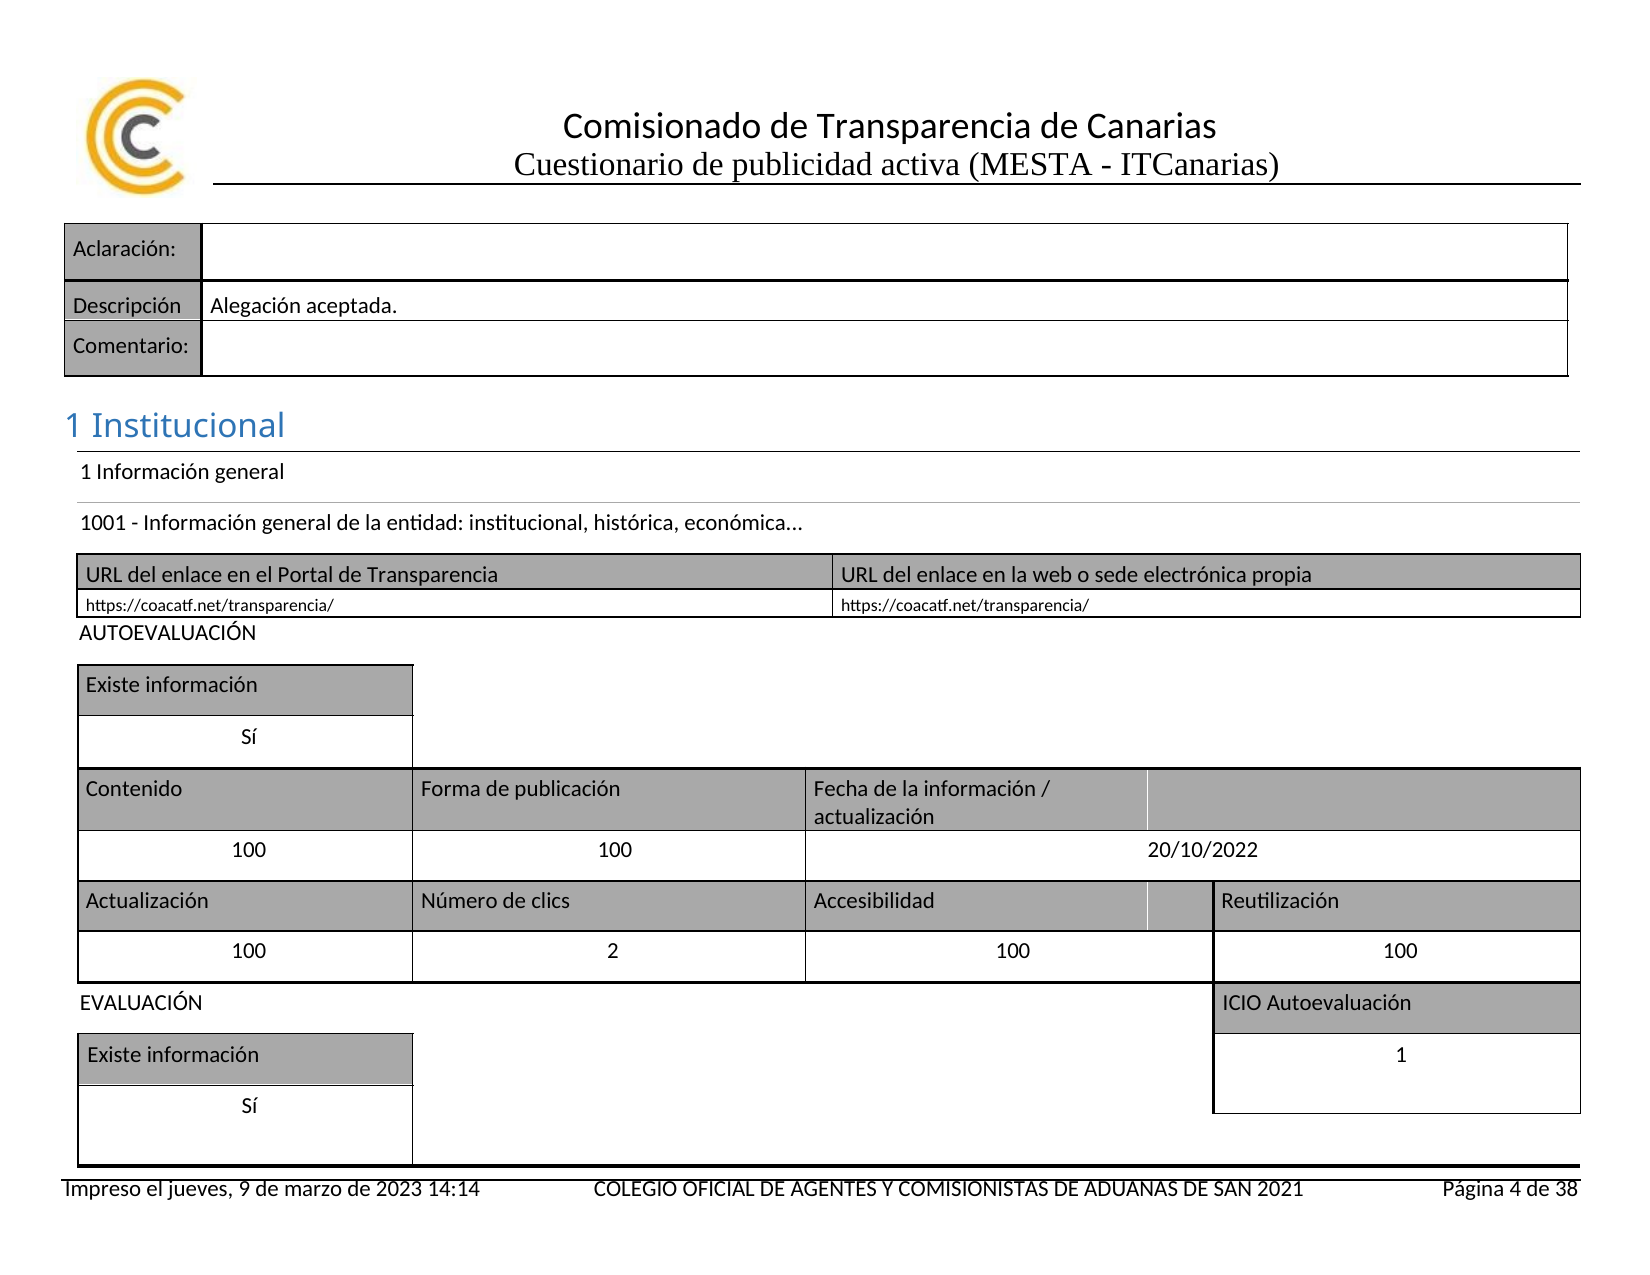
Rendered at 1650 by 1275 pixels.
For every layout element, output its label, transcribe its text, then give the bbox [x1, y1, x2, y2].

table_cell ICIO Autoevaluación [1215, 984, 1580, 1033]
table_cell [1148, 984, 1213, 1164]
table_cell Número de clics [413, 882, 678, 930]
table_cell Accesibilidad [806, 882, 1147, 930]
table_cell Sí [79, 716, 376, 767]
table_cell URL del enlace en la web o sede electrónica propia [833, 555, 1580, 588]
table_cell [376, 1034, 412, 1084]
table_header Existe información [79, 666, 376, 715]
table_cell [678, 882, 805, 930]
table_cell [376, 770, 412, 830]
table_cell Descripción [65, 282, 200, 319]
table_header [678, 664, 1147, 767]
table_header [1148, 664, 1580, 767]
subtitle 1 Institucional [64, 402, 1414, 447]
table_cell 100 [79, 932, 376, 981]
table_cell Forma de publicación [413, 770, 678, 830]
table_cell Fecha de la información / actualización [806, 770, 1147, 830]
table_cell [678, 831, 805, 880]
table_cell https://coacatf.net/transparencia/ [78, 590, 832, 616]
table_cell [1148, 932, 1212, 981]
table_cell 2 [413, 932, 678, 981]
table_header 1 Información general [77, 452, 832, 502]
table_header [203, 224, 1567, 279]
table_cell 100 [79, 831, 376, 880]
table_cell [376, 831, 412, 880]
table_cell 100 [1215, 932, 1580, 981]
table_cell [1148, 882, 1212, 930]
table_cell [203, 321, 1567, 375]
table_header [376, 666, 412, 715]
table_cell [678, 770, 805, 830]
table_cell [376, 882, 412, 930]
table_cell Actualización [79, 882, 376, 930]
table_cell Alegación aceptada. [203, 282, 1567, 319]
table_cell [376, 932, 412, 981]
table_cell Reutilización [1215, 882, 1580, 930]
table_cell [376, 716, 412, 767]
table_cell [1214, 1114, 1580, 1164]
table_cell [376, 1086, 412, 1164]
table_header [413, 664, 678, 767]
table_cell 1 [1215, 1034, 1580, 1112]
table_cell [806, 831, 1147, 880]
table_cell [1148, 770, 1580, 830]
table_cell 1001 - Información general de la entidad: institucional, histórica, económica... [77, 503, 832, 553]
table_cell Contenido [79, 770, 376, 830]
table_header Aclaración: [65, 224, 200, 279]
table_cell EVALUACIÓN [78, 984, 376, 1033]
table_cell [413, 1033, 678, 1164]
table_cell [678, 932, 805, 981]
table_cell 100 [413, 831, 678, 880]
picture [76, 77, 197, 198]
text AUTOEVALUACIÓN [79, 618, 1414, 646]
table_cell URL del enlace en el Portal de Transparencia [78, 555, 832, 588]
table_cell 20/10/2022 [1148, 831, 1580, 880]
table_cell [376, 984, 678, 1033]
table_cell 100 [806, 932, 1147, 981]
table_cell https://coacatf.net/transparencia/ [833, 590, 1580, 616]
table_header [833, 452, 1580, 502]
table_cell Comentario: [65, 321, 200, 375]
table_cell [678, 984, 1147, 1164]
table_cell Existe información [79, 1034, 376, 1084]
table_cell [833, 503, 1580, 553]
table_cell Sí [79, 1086, 376, 1164]
